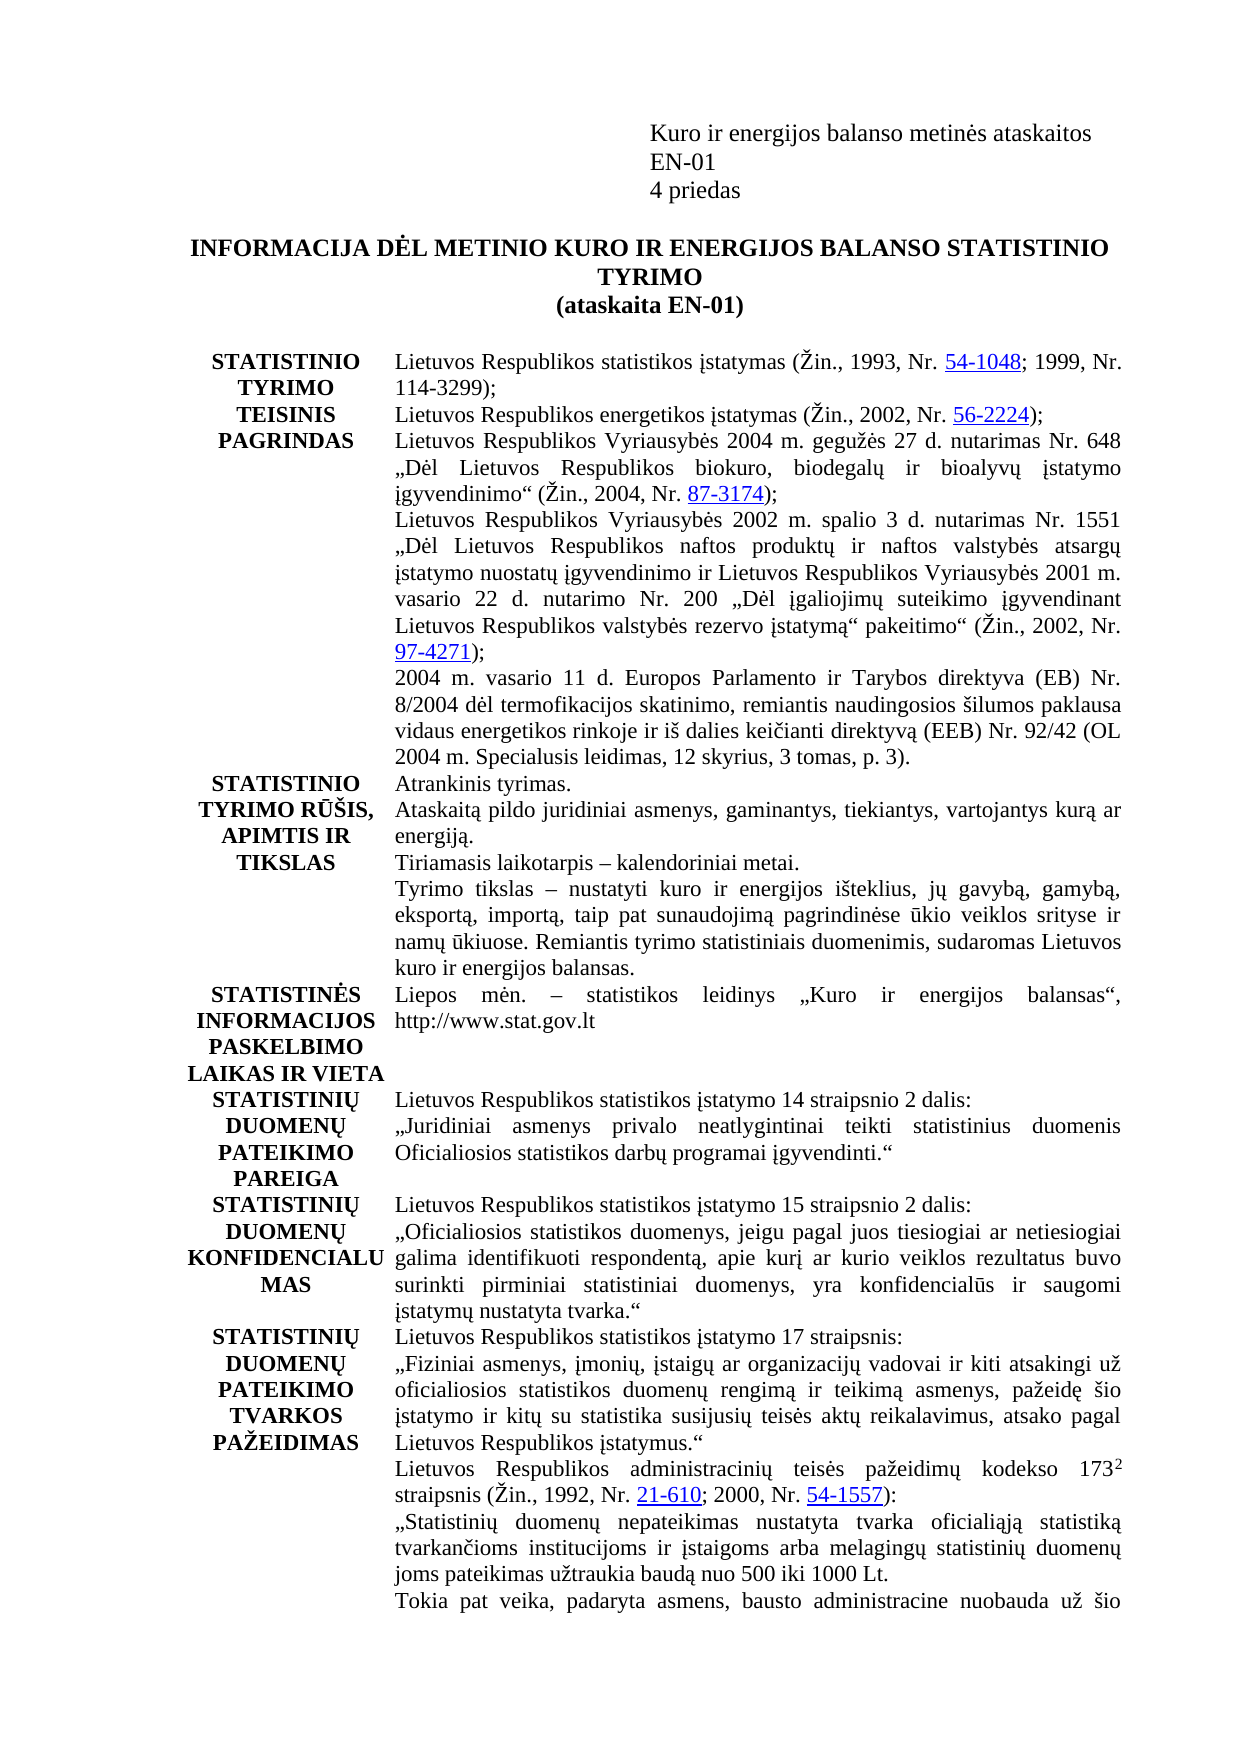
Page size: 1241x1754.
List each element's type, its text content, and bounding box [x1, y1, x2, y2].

text (ataskaita EN-01) [177, 291, 1122, 319]
table_cell Liepos mėn. – statistikos leidinys „Kuro ir energijos balansas“, http://www.stat.gov.lt [390, 981, 1126, 1086]
text INFORMACIJA DĖL METINIO KURO IR ENERGIJOS BALANSO STATISTINIO TYRIMO [177, 233, 1122, 291]
table_cell STATISTINIŲ DUOMENŲ KONFIDENCIALUMAS [181, 1192, 390, 1323]
text Kuro ir energijos balanso metinės ataskaitos [649, 118, 1122, 147]
text EN-01 [649, 147, 1122, 176]
table_cell STATISTINIO TYRIMO RŪŠIS, APIMTIS IR TIKSLAS [181, 770, 390, 981]
table_header STATISTINIO TYRIMO TEISINIS PAGRINDAS [181, 348, 390, 770]
table_cell STATISTINIŲ DUOMENŲ PATEIKIMO TVARKOS PAŽEIDIMAS [181, 1323, 390, 1613]
table_cell Lietuvos Respublikos statistikos įstatymo 14 straipsnio 2 dalis: „Juridiniai asmenys privalo neatlygintinai teikti statistinius duomenis Oficialiosios statistikos darbų programai įgyvendinti.“ [390, 1086, 1126, 1192]
text 4 priedas [649, 176, 1122, 204]
